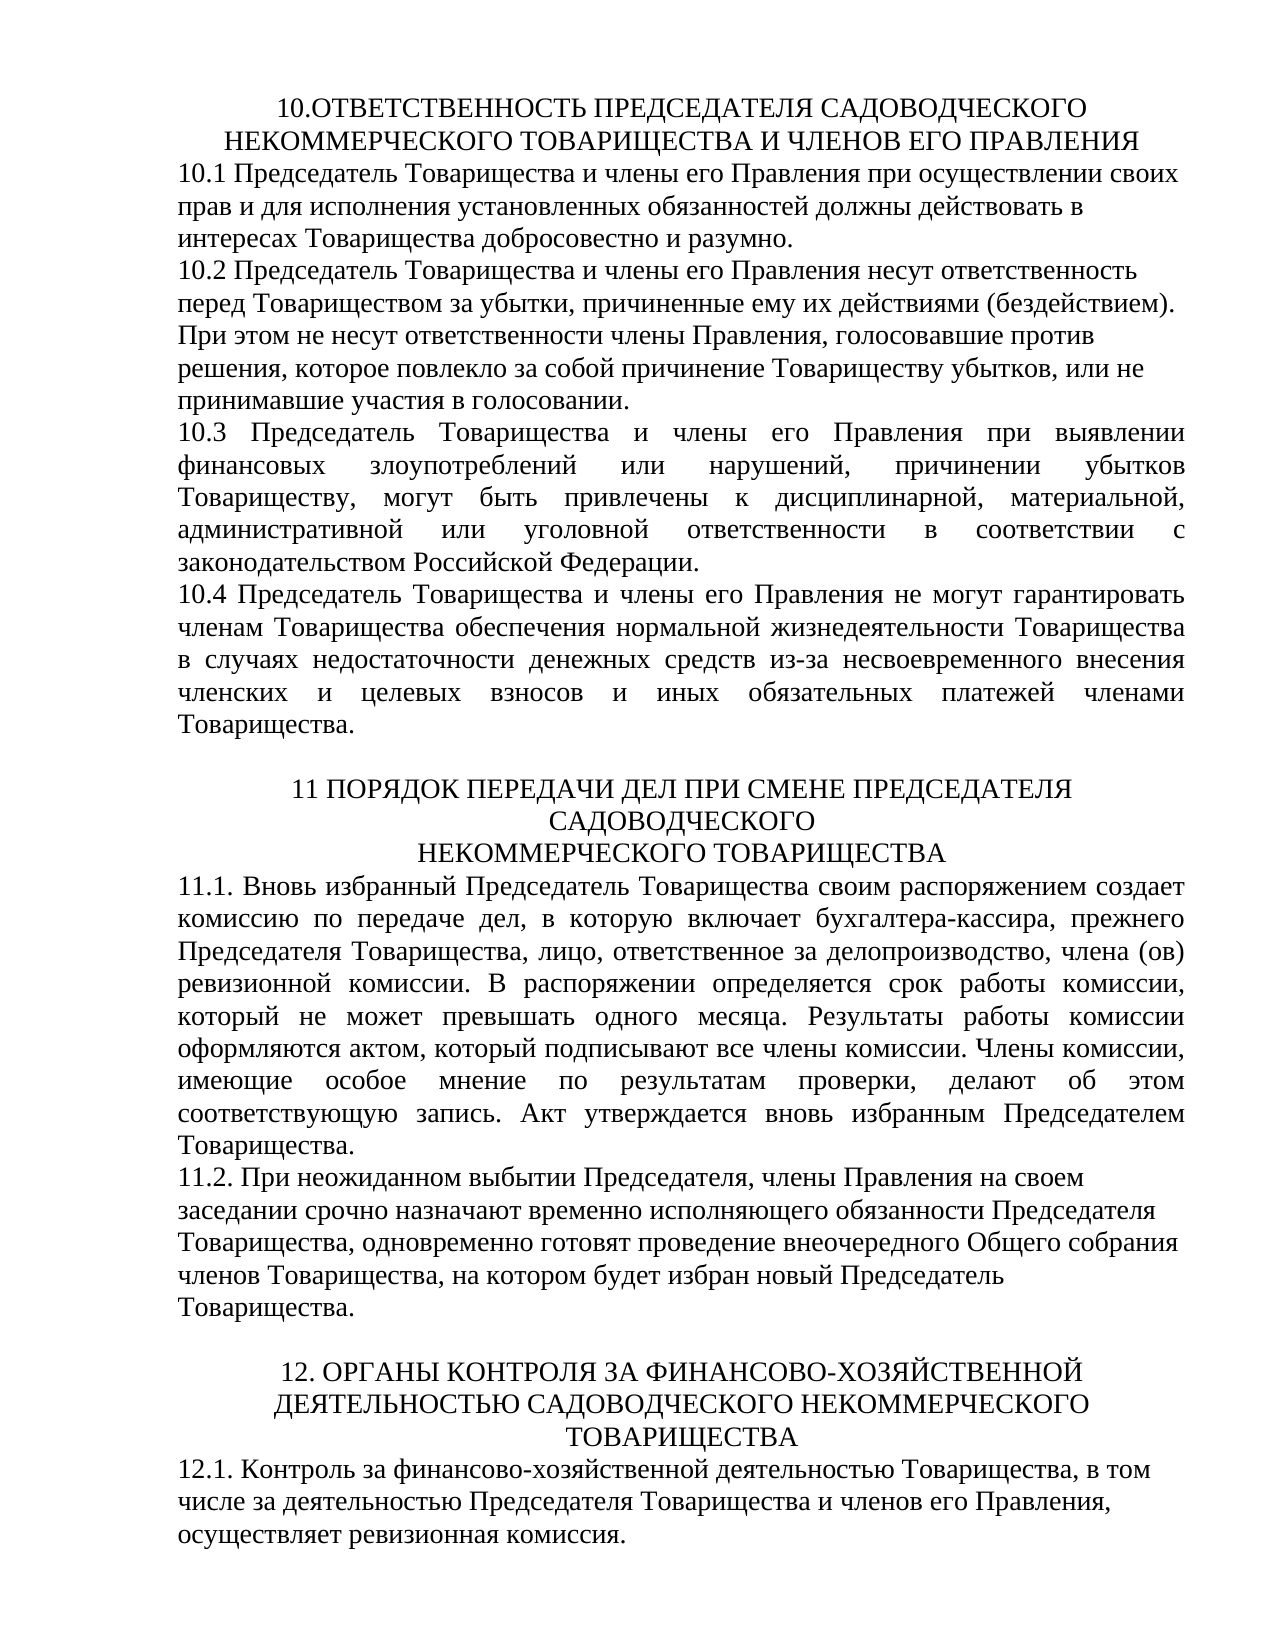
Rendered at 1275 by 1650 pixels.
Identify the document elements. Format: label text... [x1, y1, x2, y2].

text 11.2. При неожиданном выбытии Председателя, члены Правления на своем заседании срочно назначают временно исполняющего обязанности Председателя Товарищества, одновременно готовят проведение внеочередного Общего собрания членов Товарищества, на котором будет избран новый Председатель Товарищества. [177, 1161, 1186, 1322]
text 11.1. Вновь избранный Председатель Товарищества своим распоряжением создает комиссию по передаче дел, в которую включает бухгалтера-кассира, прежнего Председателя Товарищества, лицо, ответственное за делопроизводство, члена (ов) ревизионной комиссии. В распоряжении определяется срок работы комиссии, который не может превышать одного месяца. Результаты работы комиссии оформляются актом, который подписывают все члены комиссии. Члены комиссии, имеющие особое мнение по результатам проверки, делают об этом соответствующую запись. Акт утверждается вновь избранным Председателем Товарищества. [177, 869, 1186, 1161]
text 10.4 Председатель Товарищества и члены его Правления не могут гарантировать членам Товарищества обеспечения нормальной жизнедеятельности Товарищества в случаях недостаточности денежных средств из-за несвоевременного внесения членских и целевых взносов и иных обязательных платежей членами Товарищества. [177, 577, 1186, 739]
text 11 ПОРЯДОК ПЕРЕДАЧИ ДЕЛ ПРИ СМЕНЕ ПРЕДСЕДАТЕЛЯ САДОВОДЧЕСКОГО [177, 772, 1186, 837]
text 10.1 Председатель Товарищества и члены его Правления при осуществлении своих прав и для исполнения установленных обязанностей должны действовать в интересах Товарищества добросовестно и разумно. [177, 156, 1186, 253]
text 10.ОТВЕТСТВЕННОСТЬ ПРЕДСЕДАТЕЛЯ САДОВОДЧЕСКОГО [177, 91, 1186, 124]
text 10.2 Председатель Товарищества и члены его Правления несут ответственность перед Товариществом за убытки, причиненные ему их действиями (бездействием). При этом не несут ответственности члены Правления, голосовавшие против решения, которое повлекло за собой причинение Товариществу убытков, или не принимавшие участия в голосовании. [177, 253, 1186, 415]
text НЕКОММЕРЧЕСКОГО ТОВАРИЩЕСТВА И ЧЛЕНОВ ЕГО ПРАВЛЕНИЯ [177, 124, 1186, 156]
text 12.1. Контроль за финансово-хозяйственной деятельностью Товарищества, в том числе за деятельностью Председателя Товарищества и членов его Правления, осуществляет ревизионная комиссия. [177, 1452, 1186, 1549]
text 10.3 Председатель Товарищества и члены его Правления при выявлении финансовых злоупотреблений или нарушений, причинении убытков Товариществу, могут быть привлечены к дисциплинарной, материальной, административной или уголовной ответственности в соответствии с законодательством Российской Федерации. [177, 415, 1186, 577]
text 12. ОРГАНЫ КОНТРОЛЯ ЗА ФИНАНСОВО-ХОЗЯЙСТВЕННОЙ ДЕЯТЕЛЬНОСТЬЮ САДОВОДЧЕСКОГО НЕКОММЕРЧЕСКОГО ТОВАРИЩЕСТВА [177, 1355, 1186, 1452]
text НЕКОММЕРЧЕСКОГО ТОВАРИЩЕСТВА [177, 837, 1186, 869]
